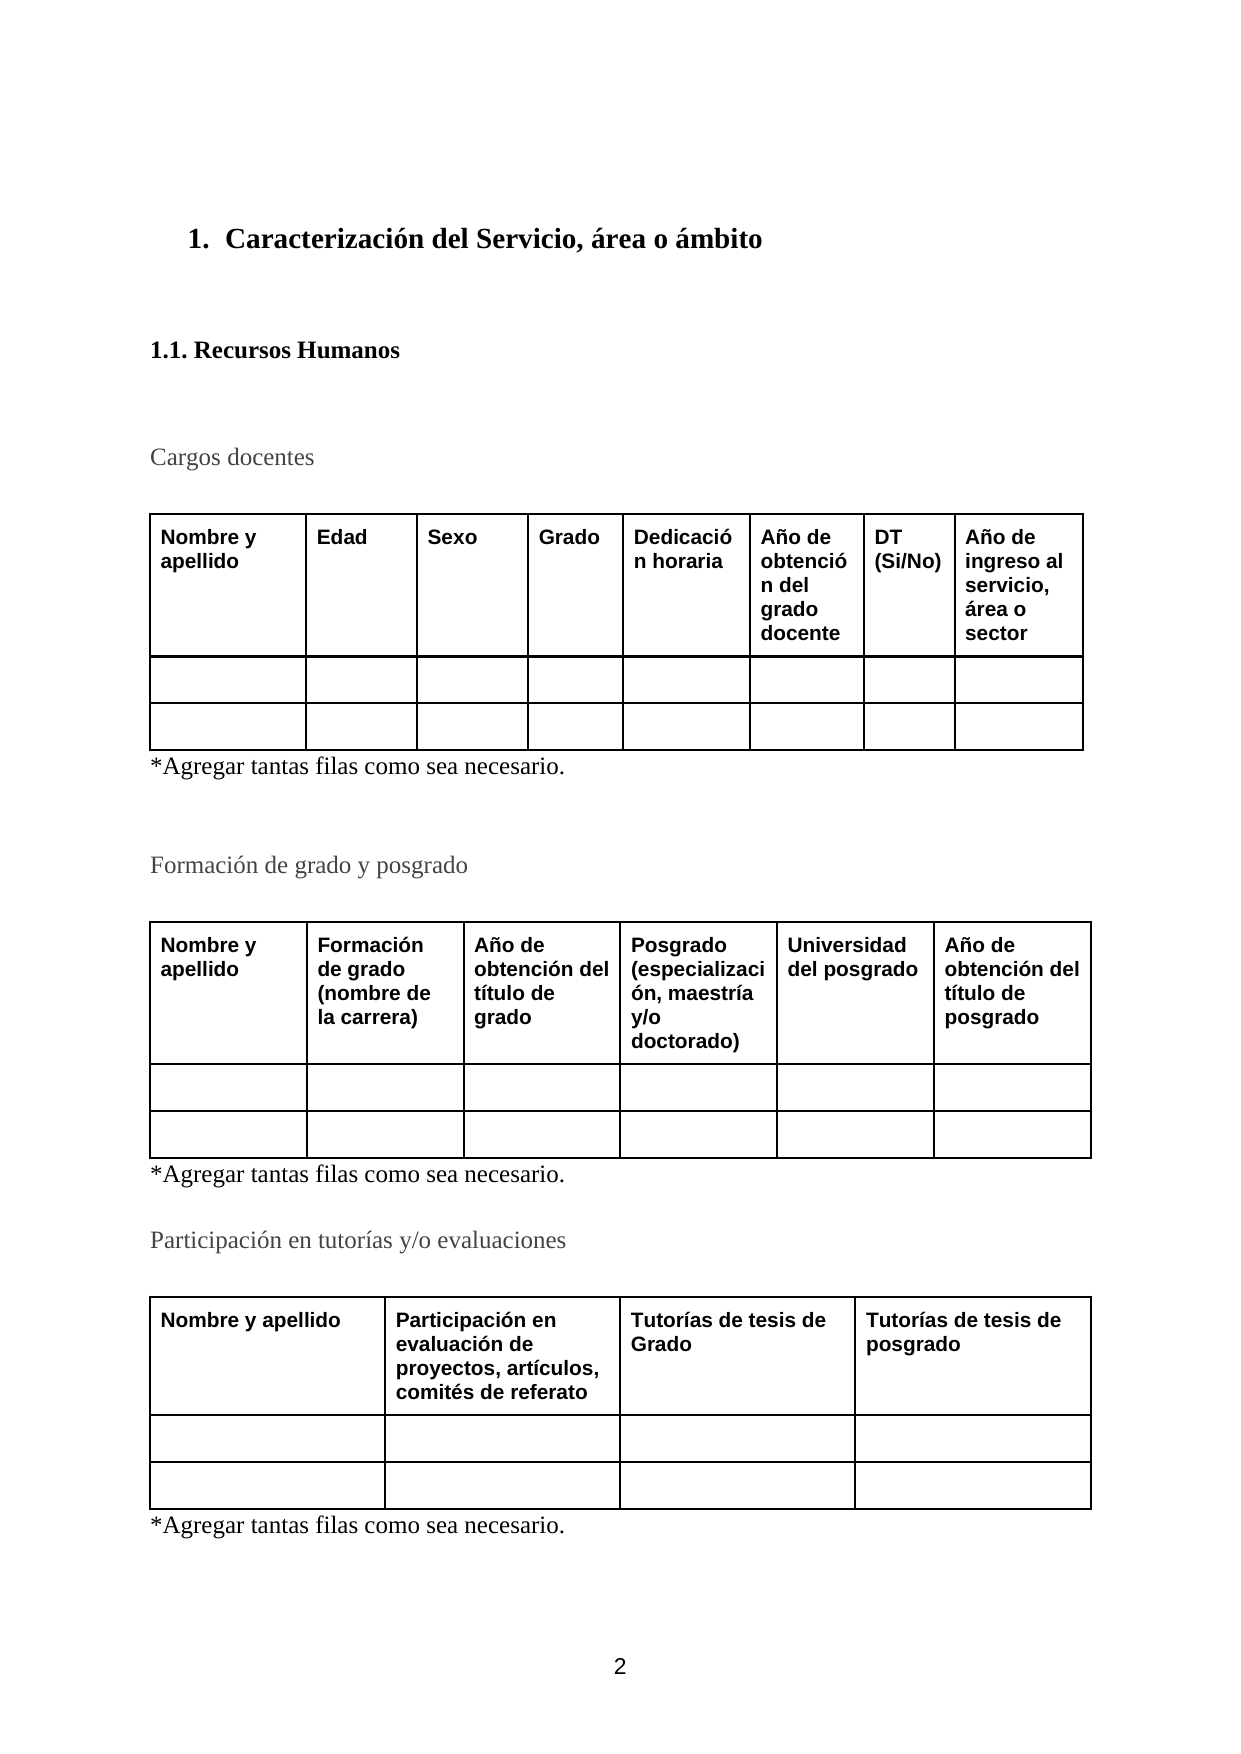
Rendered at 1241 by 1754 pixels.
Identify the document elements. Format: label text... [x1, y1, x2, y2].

subtitle Formación de grado y posgrado [150, 851, 1090, 879]
table_cell [151, 1416, 384, 1461]
table_header Año de obtención del grado docente [751, 515, 863, 655]
table_cell [621, 1463, 854, 1508]
table_cell [865, 658, 954, 702]
table_cell [856, 1416, 1090, 1461]
table_cell [621, 1416, 854, 1461]
table_header Dedicación horaria [624, 515, 749, 655]
table_cell [308, 1112, 463, 1157]
table_cell [751, 658, 863, 702]
table_header Año de ingreso al servicio, área o sector [956, 515, 1082, 655]
table_cell [465, 1065, 619, 1110]
subtitle Caracterización del Servicio, área o ámbito [187, 221, 1090, 255]
subtitle 1.1. Recursos Humanos [150, 335, 1090, 364]
table_header Grado [529, 515, 622, 655]
text *Agregar tantas filas como sea necesario. [150, 1159, 1090, 1188]
subtitle Cargos docentes [150, 442, 1090, 471]
table_cell [151, 1065, 306, 1110]
table_header Tutorías de tesis de Grado [621, 1298, 854, 1414]
text *Agregar tantas filas como sea necesario. [150, 751, 1090, 780]
table_header DT (Si/No) [865, 515, 954, 655]
table_cell [307, 658, 416, 702]
table_header Año de obtención del título de grado [465, 923, 619, 1063]
table_cell [386, 1416, 619, 1461]
table_header Formación de grado (nombre de la carrera) [308, 923, 463, 1063]
table_cell [465, 1112, 619, 1157]
table_cell [956, 704, 1082, 749]
table_cell [151, 658, 305, 702]
table_cell [386, 1463, 619, 1508]
table_cell [935, 1065, 1090, 1110]
table_cell [624, 658, 749, 702]
table_cell [856, 1463, 1090, 1508]
table_cell [751, 704, 863, 749]
table_cell [621, 1112, 776, 1157]
table_header Posgrado (especialización, maestría y/o doctorado) [621, 923, 776, 1063]
table_cell [624, 704, 749, 749]
subtitle Participación en tutorías y/o evaluaciones [150, 1226, 1090, 1254]
table_cell [529, 704, 622, 749]
table_cell [778, 1065, 933, 1110]
table_cell [307, 704, 416, 749]
table_cell [621, 1065, 776, 1110]
table_cell [529, 658, 622, 702]
table_header Año de obtención del título de posgrado [935, 923, 1090, 1063]
table_header Nombre y apellido [151, 923, 306, 1063]
table_cell [418, 658, 527, 702]
table_header Nombre y apellido [151, 515, 305, 655]
text *Agregar tantas filas como sea necesario. [150, 1510, 1090, 1539]
table_header Sexo [418, 515, 527, 655]
table_header Participación en evaluación de proyectos, artículos, comités de referato [386, 1298, 619, 1414]
table_cell [308, 1065, 463, 1110]
table_header Tutorías de tesis de posgrado [856, 1298, 1090, 1414]
table_header Nombre y apellido [151, 1298, 384, 1414]
table_cell [956, 658, 1082, 702]
table_cell [151, 704, 305, 749]
table_cell [778, 1112, 933, 1157]
table_header Edad [307, 515, 416, 655]
table_cell [935, 1112, 1090, 1157]
table_cell [865, 704, 954, 749]
table_cell [418, 704, 527, 749]
table_cell [151, 1112, 306, 1157]
table_cell [151, 1463, 384, 1508]
table_header Universidad del posgrado [778, 923, 933, 1063]
